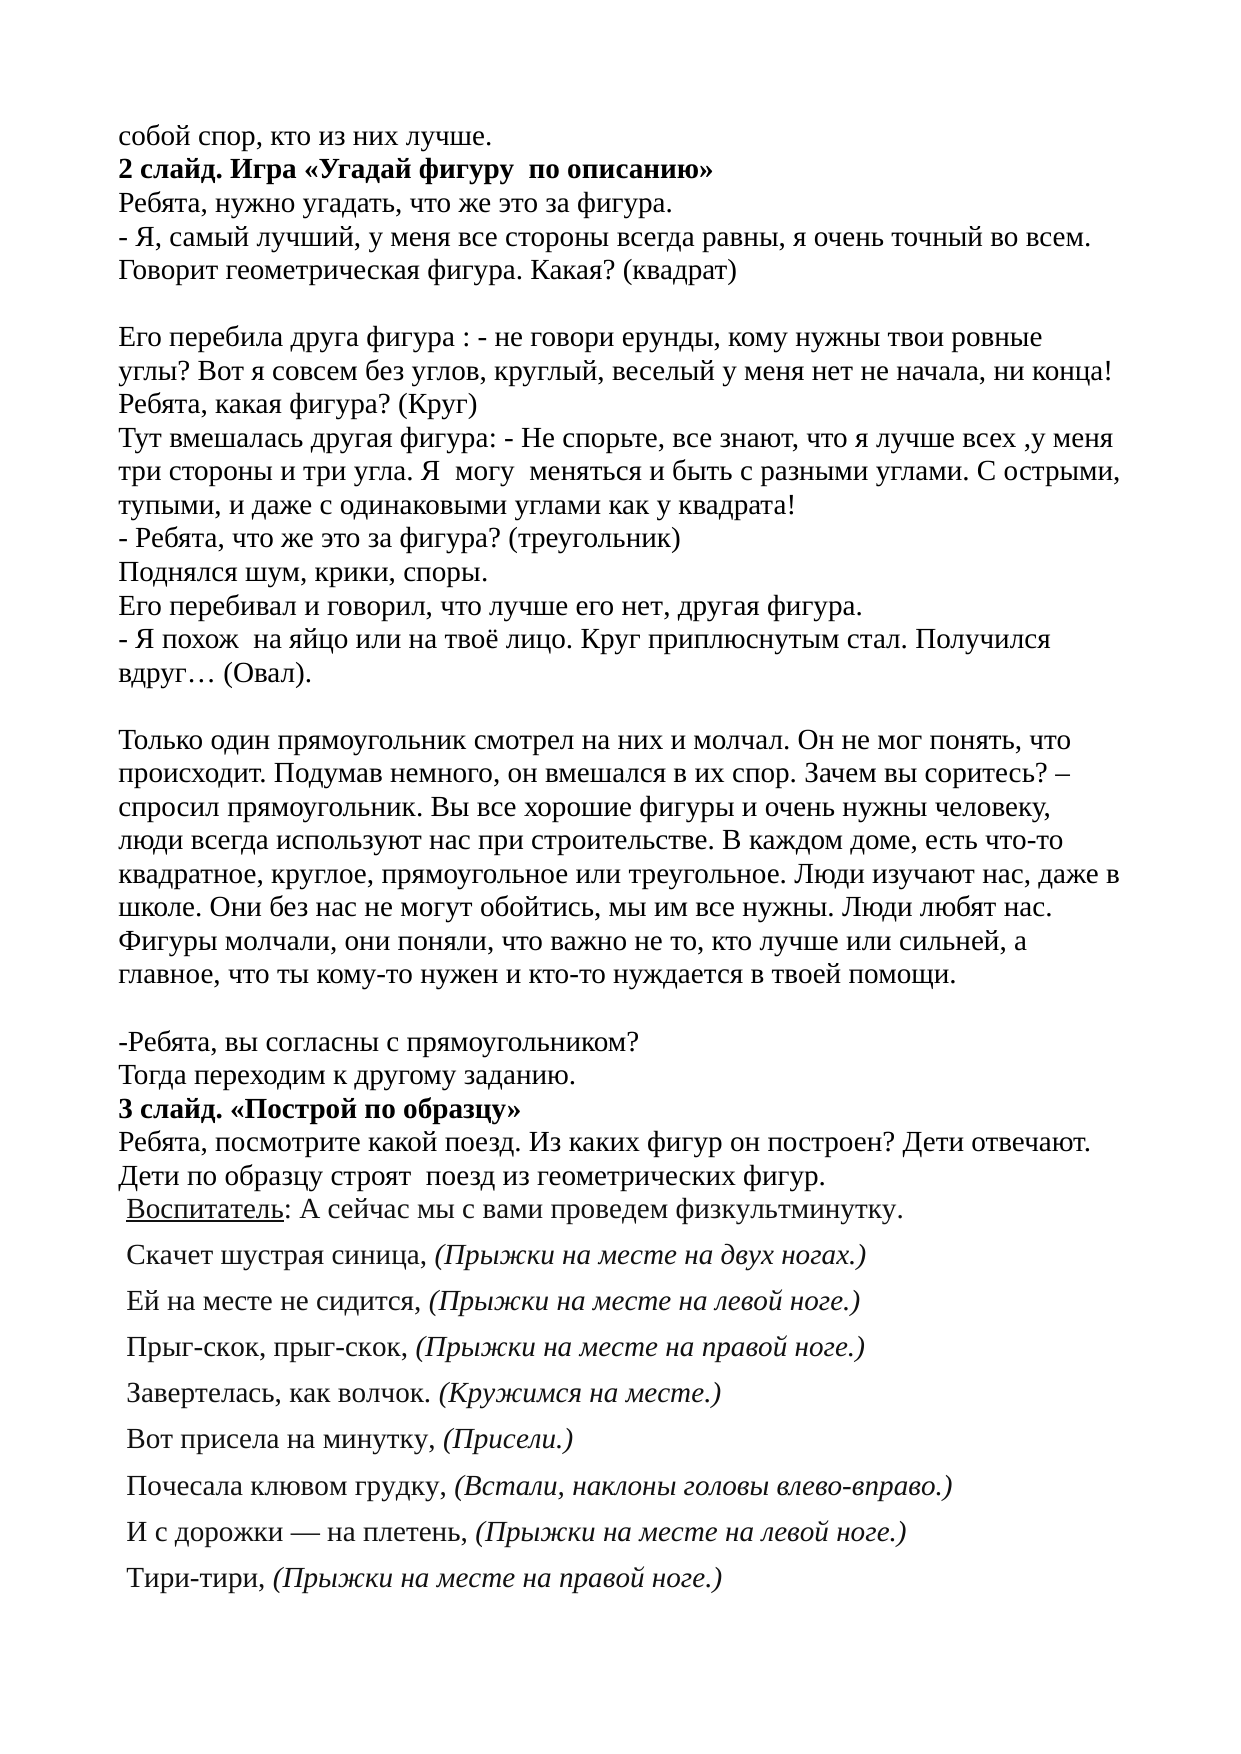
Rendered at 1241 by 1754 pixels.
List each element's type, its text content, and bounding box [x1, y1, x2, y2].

text Воспитатель: А сейчас мы с вами проведем физкультминутку. [89, 1191, 1122, 1225]
text Его перебила друга фигура : - не говори ерунды, кому нужны твои ровные углы? Вот я совсем без углов, круглый, веселый у меня нет не начала, ни конца! [118, 319, 1122, 386]
text - Я, самый лучший, у меня все стороны всегда равны, я очень точный во всем. [118, 219, 1122, 252]
text Его перебивал и говорил, что лучше его нет, другая фигура. [118, 588, 1122, 621]
text Тири-тири, (Прыжки на месте на правой ноге.) [89, 1560, 1122, 1593]
text Только один прямоугольник смотрел на них и молчал. Он не мог понять, что происходит. Подумав немного, он вмешался в их спор. Зачем вы соритесь? – спросил прямоугольник. Вы все хорошие фигуры и очень нужны человеку, люди всегда используют нас при строительстве. В каждом доме, есть что-то квадратное, круглое, прямоугольное или треугольное. Люди изучают нас, даже в школе. Они без нас не могут обойтись, мы им все нужны. Люди любят нас. Фигуры молчали, они поняли, что важно не то, кто лучше или сильней, а главное, что ты кому-то нужен и кто-то нуждается в твоей помощи. [118, 722, 1122, 990]
text Говорит геометрическая фигура. Какая? (квадрат) [118, 252, 1122, 286]
text Завертелась, как волчок. (Кружимся на месте.) [89, 1376, 1122, 1409]
text - Ребята, что же это за фигура? (треугольник) [118, 521, 1122, 554]
text И с дорожки — на плетень, (Прыжки на месте на левой ноге.) [89, 1514, 1122, 1547]
text 3 слайд. «Построй по образцу» [118, 1091, 1122, 1124]
text Ребята, посмотрите какой поезд. Из каких фигур он построен? Дети отвечают. [118, 1124, 1122, 1158]
text Прыг-скок, прыг-скок, (Прыжки на месте на правой ноге.) [89, 1329, 1122, 1363]
text Поднялся шум, крики, споры. [118, 554, 1122, 588]
text Дети по образцу строят поезд из геометрических фигур. [118, 1158, 1122, 1191]
text Ей на месте не сидится, (Прыжки на месте на левой ноге.) [89, 1283, 1122, 1317]
text - Я похож на яйцо или на твоё лицо. Круг приплюснутым стал. Получился вдруг… (Овал). [118, 621, 1122, 688]
text Тут вмешалась другая фигура: - Не спорьте, все знают, что я лучше всех ,у меня три стороны и три угла. Я могу меняться и быть с разными углами. С острыми, тупыми, и даже с одинаковыми углами как у квадрата! [118, 420, 1122, 521]
text Ребята, какая фигура? (Круг) [118, 386, 1122, 420]
text 2 слайд. Игра «Угадай фигуру по описанию» [118, 152, 1122, 185]
text собой спор, кто из них лучше. [118, 118, 1122, 152]
text Скачет шустрая синица, (Прыжки на месте на двух ногах.) [89, 1237, 1122, 1271]
text Вот присела на минутку, (Присели.) [89, 1422, 1122, 1455]
text Тогда переходим к другому заданию. [118, 1057, 1122, 1091]
text Ребята, нужно угадать, что же это за фигура. [118, 185, 1122, 219]
text Почесала клювом грудку, (Встали, наклоны головы влево-вправо.) [89, 1468, 1122, 1501]
text -Ребята, вы согласны с прямоугольником? [118, 1024, 1122, 1057]
